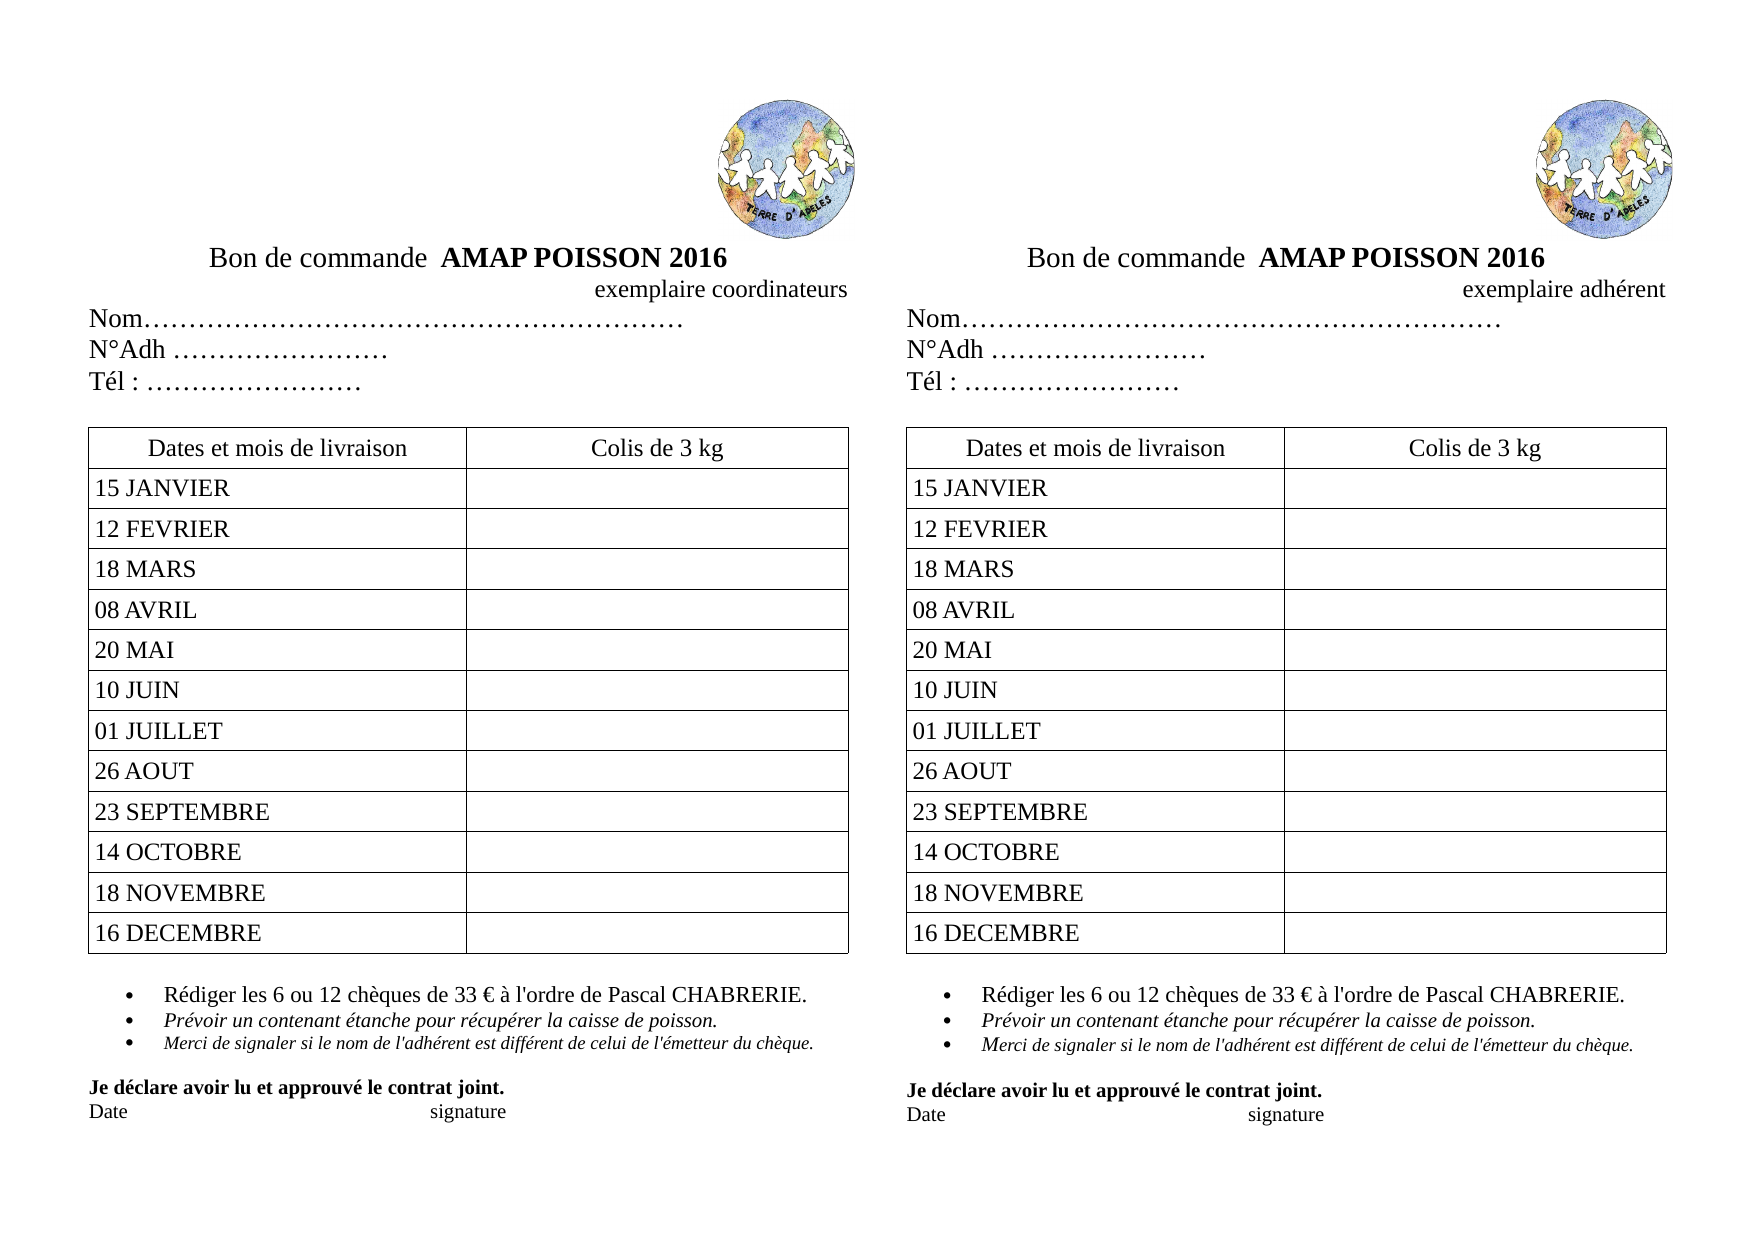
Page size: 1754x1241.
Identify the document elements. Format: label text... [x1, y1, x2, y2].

text N°Adh …………………… [906, 334, 1665, 365]
table_cell 15 JANVIER [89, 469, 466, 508]
table_cell 08 AVRIL [89, 590, 466, 629]
table_cell 18 NOVEMBRE [89, 873, 466, 912]
text Bon de commande AMAP POISSON 2016 [906, 88, 1665, 274]
table_cell [1285, 751, 1666, 791]
table_cell 23 SEPTEMBRE [907, 792, 1284, 831]
table_cell [1285, 630, 1666, 669]
table_cell 18 MARS [89, 549, 466, 589]
table_cell [1285, 711, 1666, 750]
picture [1536, 99, 1673, 241]
table_cell [1285, 832, 1666, 872]
text Date signature [906, 1102, 1665, 1126]
table_cell 10 JUIN [89, 671, 466, 710]
table_header Dates et mois de livraison [907, 428, 1284, 467]
table_cell 18 MARS [907, 549, 1284, 589]
table_cell [1285, 671, 1666, 710]
table_cell 20 MAI [89, 630, 466, 669]
table_cell [1285, 792, 1666, 831]
table_cell [467, 671, 848, 710]
table_cell 14 OCTOBRE [89, 832, 466, 872]
table_cell [1285, 469, 1666, 508]
table_cell [467, 792, 848, 831]
table_cell 01 JUILLET [907, 711, 1284, 750]
table_cell 01 JUILLET [89, 711, 466, 750]
text Tél : …………………… [88, 365, 847, 396]
table_cell 10 JUIN [907, 671, 1284, 710]
text N°Adh …………………… [88, 334, 847, 365]
list Prévoir un contenant étanche pour récupérer la caisse de poisson. [944, 1008, 1665, 1032]
text exemplaire adhérent [906, 274, 1665, 302]
table_header Colis de 3 kg [1285, 428, 1666, 467]
table_cell 12 FEVRIER [89, 509, 466, 548]
table_cell [1285, 873, 1666, 912]
table_cell 26 AOUT [89, 751, 466, 791]
table_cell 23 SEPTEMBRE [89, 792, 466, 831]
table_header Colis de 3 kg [467, 428, 848, 467]
table_cell [1285, 509, 1666, 548]
table_cell [1285, 590, 1666, 629]
table_cell 08 AVRIL [907, 590, 1284, 629]
text Nom…………………………………………………… [906, 302, 1665, 334]
table_cell [1285, 913, 1666, 952]
list Merci de signaler si le nom de l'adhérent est différent de celui de l'émetteur du chèque. [126, 1032, 847, 1053]
table_cell [467, 832, 848, 872]
picture [718, 99, 855, 241]
text Tél : …………………… [906, 365, 1665, 396]
table_cell 18 NOVEMBRE [907, 873, 1284, 912]
table_cell 20 MAI [907, 630, 1284, 669]
table_cell 16 DECEMBRE [907, 913, 1284, 952]
table_cell [467, 590, 848, 629]
table_cell [467, 873, 848, 912]
text exemplaire coordinateurs [88, 274, 847, 302]
list Prévoir un contenant étanche pour récupérer la caisse de poisson. [126, 1008, 847, 1032]
table_cell [467, 509, 848, 548]
table_cell 12 FEVRIER [907, 509, 1284, 548]
table_cell [467, 913, 848, 952]
text Bon de commande AMAP POISSON 2016 [88, 88, 847, 274]
table_cell [467, 630, 848, 669]
table_cell [467, 751, 848, 791]
table_cell 14 OCTOBRE [907, 832, 1284, 872]
text Date signature [88, 1099, 847, 1123]
text Nom…………………………………………………… [88, 302, 847, 334]
list Merci de signaler si le nom de l'adhérent est différent de celui de l'émetteur du chèque. [944, 1032, 1665, 1056]
list Rédiger les 6 ou 12 chèques de 33 € à l'ordre de Pascal CHABRERIE. [944, 981, 1665, 1008]
table_header Dates et mois de livraison [89, 428, 466, 467]
table_cell 15 JANVIER [907, 469, 1284, 508]
table_cell [467, 711, 848, 750]
list Rédiger les 6 ou 12 chèques de 33 € à l'ordre de Pascal CHABRERIE. [126, 981, 847, 1008]
text Je déclare avoir lu et approuvé le contrat joint. [906, 1077, 1665, 1102]
table_cell [467, 469, 848, 508]
table_cell 16 DECEMBRE [89, 913, 466, 952]
table_cell [467, 549, 848, 589]
table_cell 26 AOUT [907, 751, 1284, 791]
table_cell [1285, 549, 1666, 589]
text Je déclare avoir lu et approuvé le contrat joint. [88, 1075, 847, 1099]
